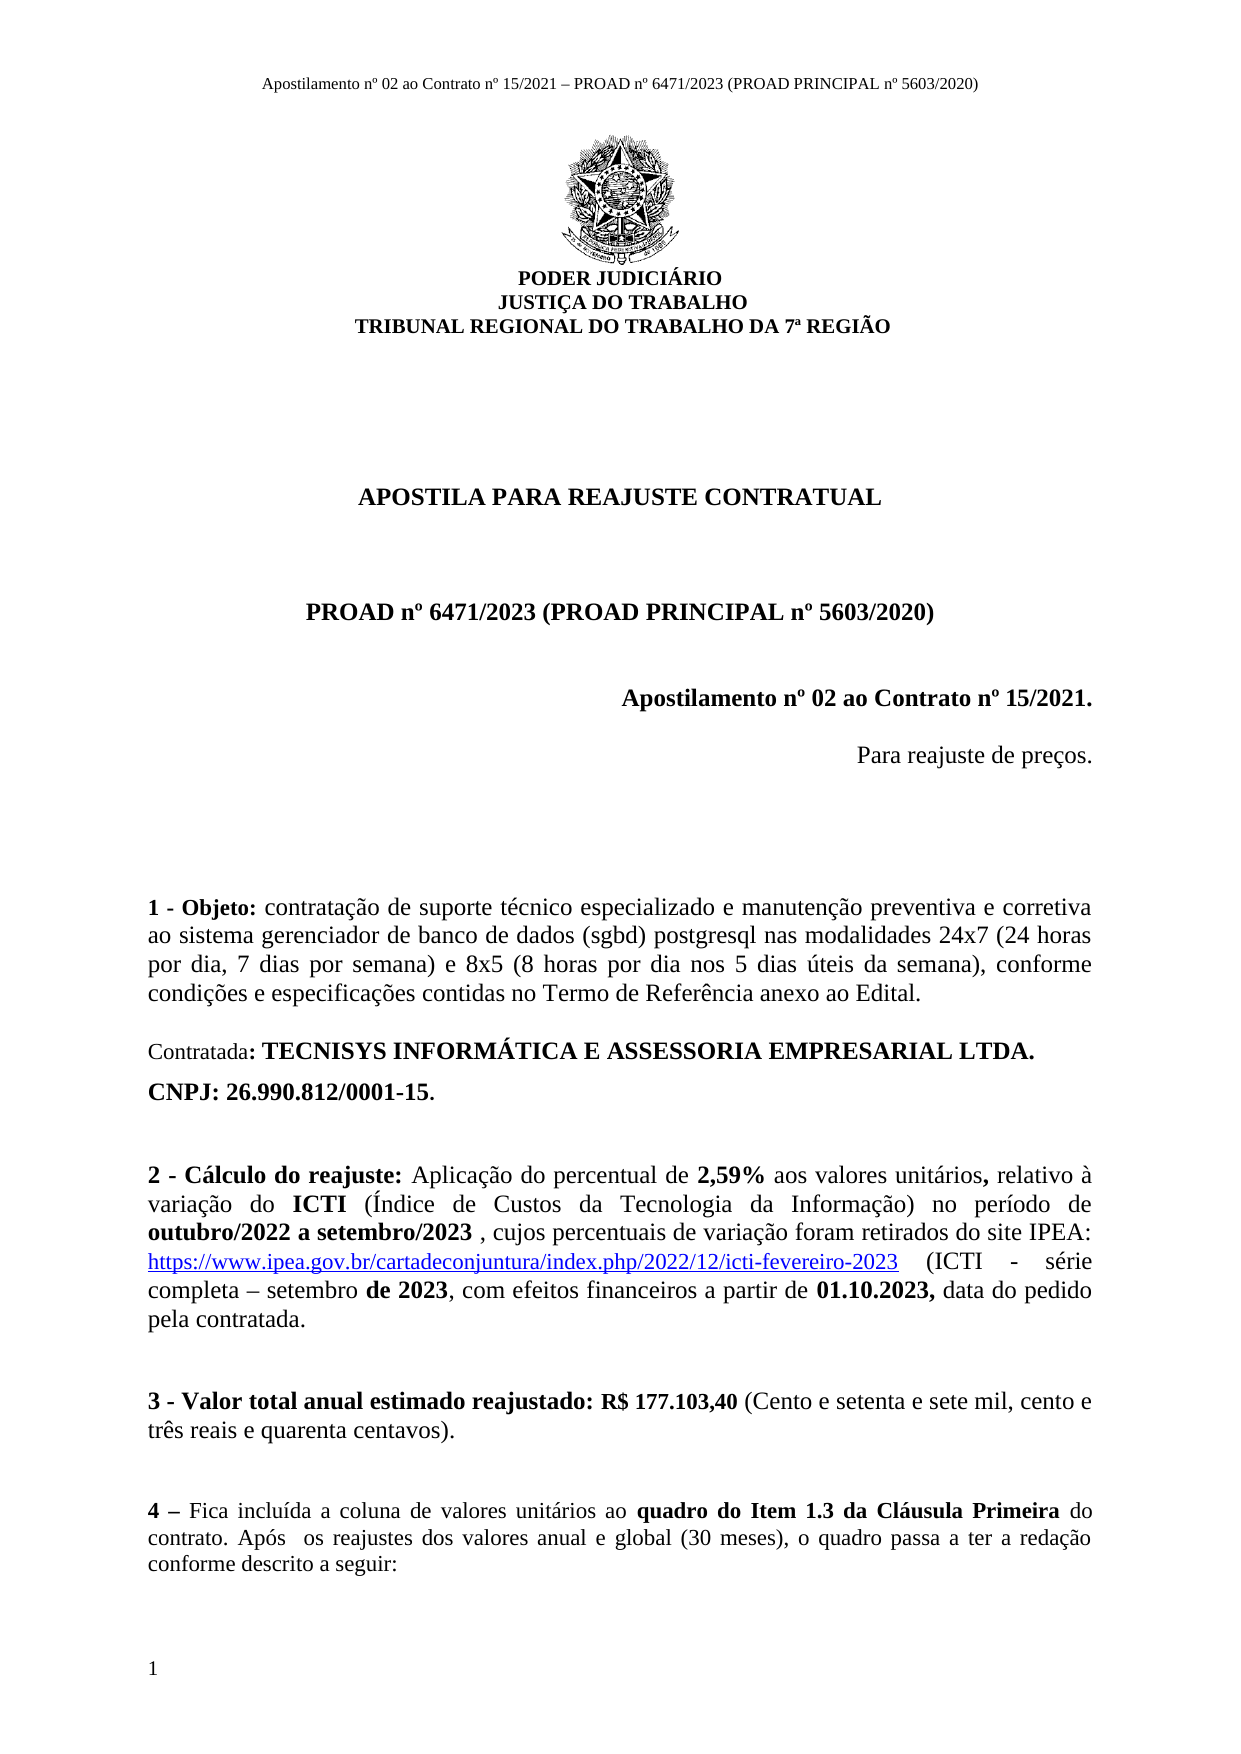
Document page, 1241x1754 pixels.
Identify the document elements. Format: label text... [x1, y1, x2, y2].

text 1 - Objeto: contratação de suporte técnico especializado e manutenção preventiva e corretiva ao sistema gerenciador de banco de dados (sgbd) postgresql nas modalidades 24x7 (24 horas por dia, 7 dias por semana) e 8x5 (8 horas por dia nos 5 dias úteis da semana), conforme condições e especificações contidas no Termo de Referência anexo ao Edital. [148, 892, 1092, 1007]
list 3 - Valor total anual estimado reajustado: R$ 177.103,40 (Cento e setenta e sete mil, cento e três reais e quarenta centavos). [148, 1386, 1092, 1444]
text TRIBUNAL REGIONAL DO TRABALHO DA 7ª REGIÃO [148, 314, 1092, 338]
text 4 – Fica incluída a coluna de valores unitários ao quadro do Item 1.3 da Cláusula Primeira do contrato. Após os reajustes dos valores anual e global (30 meses), o quadro passa a ter a redação conforme descrito a seguir: [148, 1497, 1092, 1576]
text Contratada: TECNISYS INFORMÁTICA E ASSESSORIA EMPRESARIAL LTDA. [148, 1036, 1092, 1064]
picture [560, 132, 681, 266]
text APOSTILA PARA REAJUSTE CONTRATUAL [148, 482, 1092, 510]
text PODER JUDICIÁRIO [148, 266, 1092, 290]
text JUSTIÇA DO TRABALHO [148, 290, 1092, 314]
text Apostilamento nº 02 ao Contrato nº 15/2021. [148, 683, 1092, 712]
list 2 - Cálculo do reajuste: Aplicação do percentual de 2,59% aos valores unitários, relativo à variação do ICTI (Índice de Custos da Tecnologia da Informação) no período de outubro/2022 a setembro/2023 , cujos percentuais de variação foram retirados do site IPEA: https://www.ipea.gov.br/cartadeconjuntura/index.php/2022/12/icti-fevereiro-2023 (ICTI - série completa – setembro de 2023, com efeitos financeiros a partir de 01.10.2023, data do pedido pela contratada. [148, 1160, 1092, 1332]
text Para reajuste de preços. [148, 740, 1092, 769]
text PROAD nº 6471/2023 (PROAD PRINCIPAL nº 5603/2020) [148, 597, 1092, 625]
text CNPJ: 26.990.812/0001-15. [148, 1077, 1092, 1106]
